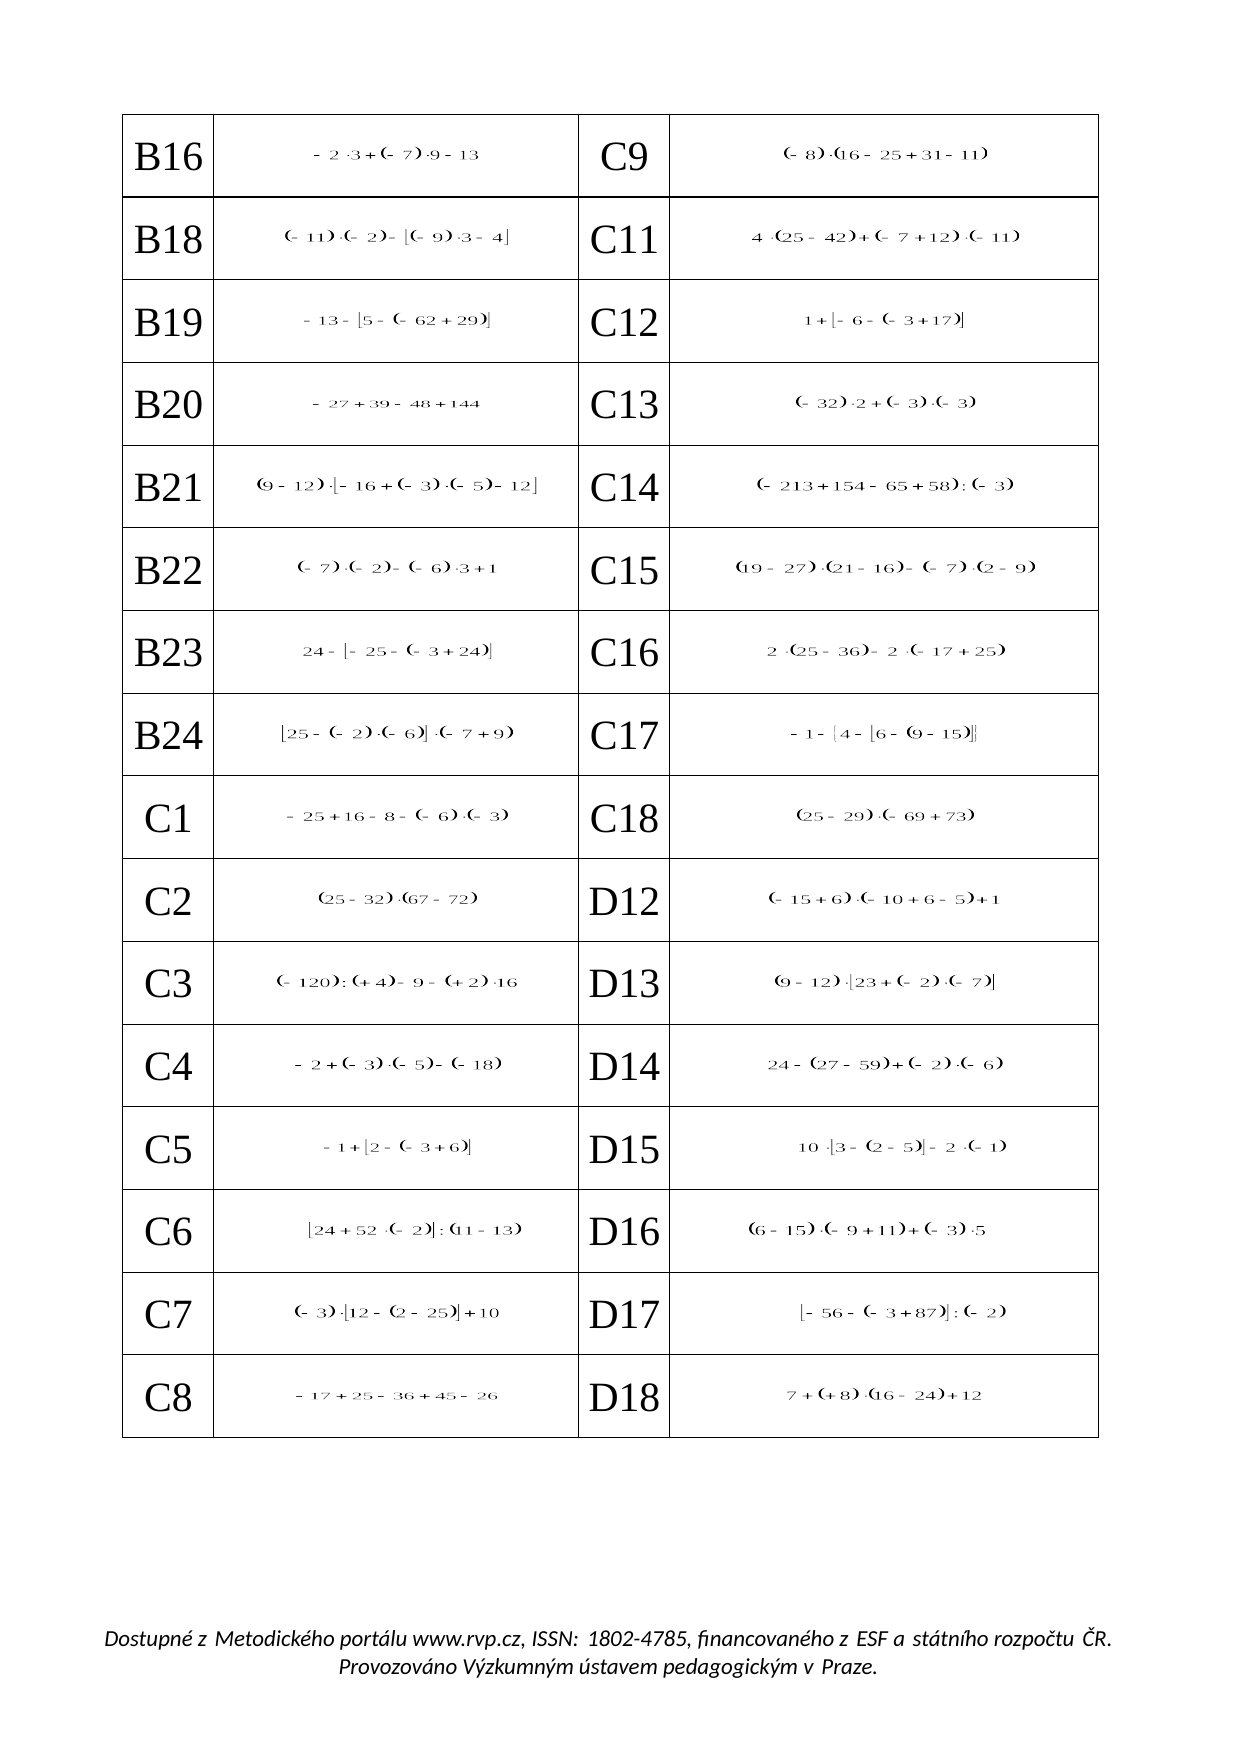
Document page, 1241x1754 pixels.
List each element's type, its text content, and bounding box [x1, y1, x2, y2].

table_cell [214, 942, 578, 1023]
table_cell B18 [123, 198, 213, 279]
table_cell B23 [123, 611, 213, 693]
table_cell [670, 611, 1098, 693]
table_header [214, 115, 578, 196]
table_cell [670, 280, 1098, 362]
table_cell [214, 1025, 578, 1106]
table_cell [670, 446, 1098, 527]
table_cell [670, 1025, 1098, 1106]
table_cell [214, 198, 578, 279]
table_cell C1 [123, 776, 213, 858]
table_cell [670, 942, 1098, 1023]
table_cell B22 [123, 528, 213, 610]
table_cell C18 [579, 776, 669, 858]
table_cell D16 [579, 1190, 669, 1272]
table_cell [214, 776, 578, 858]
table_cell C5 [123, 1107, 213, 1189]
table_cell [214, 1190, 578, 1272]
table_cell C6 [123, 1190, 213, 1272]
table_cell B20 [123, 363, 213, 444]
table_header [670, 115, 1098, 196]
table_cell [670, 198, 1098, 279]
table_cell [214, 1355, 578, 1437]
table_cell [670, 1355, 1098, 1437]
table_cell [214, 694, 578, 775]
table_cell [214, 859, 578, 941]
table_header B16 [123, 115, 213, 196]
table_header C9 [579, 115, 669, 196]
table_cell [670, 528, 1098, 610]
table_cell B21 [123, 446, 213, 527]
table_cell D15 [579, 1107, 669, 1189]
table_cell C15 [579, 528, 669, 610]
table_cell [214, 280, 578, 362]
table_cell D14 [579, 1025, 669, 1106]
table_cell [214, 528, 578, 610]
table_cell [670, 776, 1098, 858]
table_cell D17 [579, 1273, 669, 1354]
table_cell C3 [123, 942, 213, 1023]
table_cell [670, 363, 1098, 444]
table_cell [670, 1190, 1098, 1272]
table_cell D18 [579, 1355, 669, 1437]
table_cell [214, 363, 578, 444]
table_cell C12 [579, 280, 669, 362]
table_cell C16 [579, 611, 669, 693]
table_cell [670, 859, 1098, 941]
table_cell C14 [579, 446, 669, 527]
table_cell C2 [123, 859, 213, 941]
table_cell [670, 694, 1098, 775]
table_cell C4 [123, 1025, 213, 1106]
table_cell D13 [579, 942, 669, 1023]
table_cell [214, 1273, 578, 1354]
table_cell B19 [123, 280, 213, 362]
table_cell [670, 1107, 1098, 1189]
table_cell C11 [579, 198, 669, 279]
table_cell [214, 1107, 578, 1189]
table_cell C13 [579, 363, 669, 444]
table_cell C17 [579, 694, 669, 775]
table_cell D12 [579, 859, 669, 941]
table_cell C8 [123, 1355, 213, 1437]
table_cell C7 [123, 1273, 213, 1354]
table_cell [670, 1273, 1098, 1354]
table_cell [214, 446, 578, 527]
table_cell [214, 611, 578, 693]
table_cell B24 [123, 694, 213, 775]
